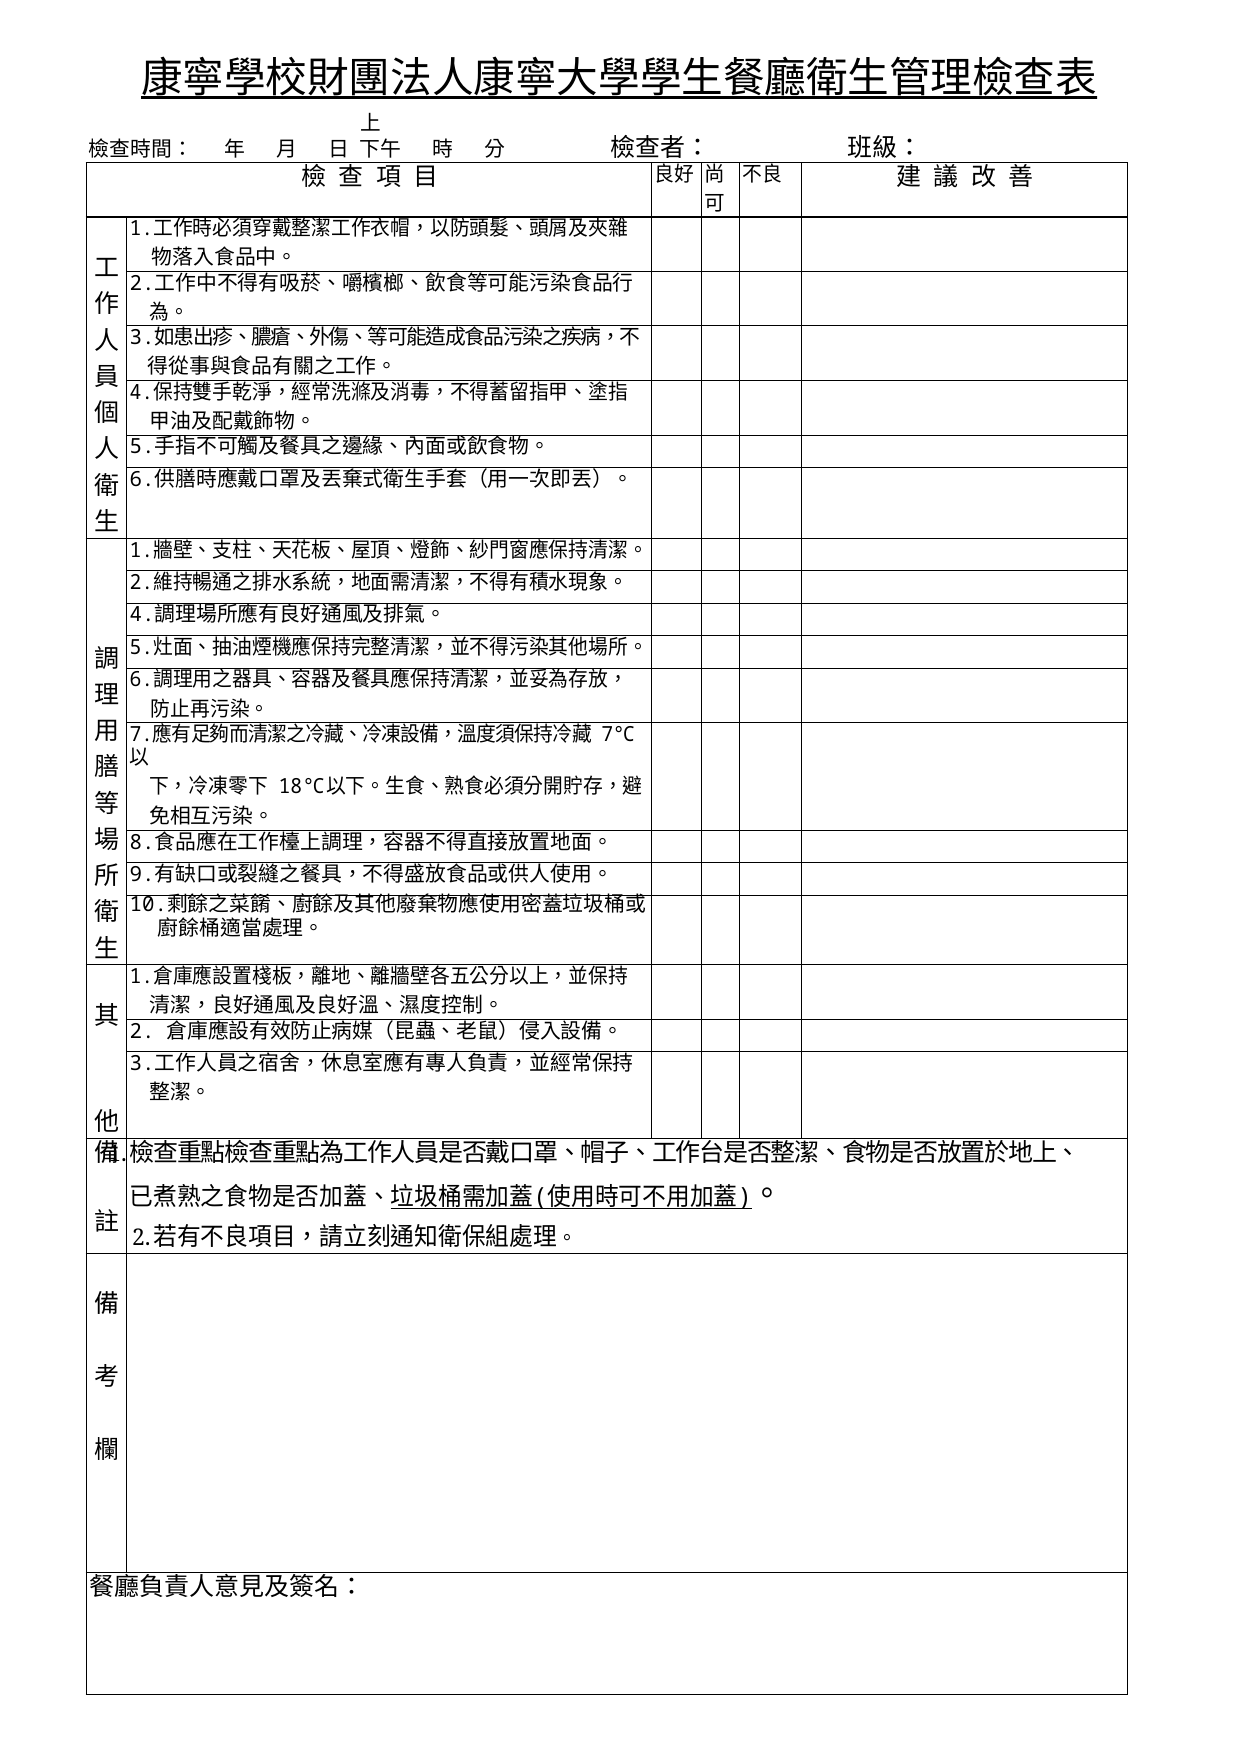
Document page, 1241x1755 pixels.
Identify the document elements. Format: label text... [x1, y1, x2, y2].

table_cell [702, 604, 739, 635]
table_cell 6.調理用之器具、容器及餐具應保持清潔，並妥為存放， 防止再污染。 [127, 669, 651, 722]
table_cell [740, 1052, 801, 1138]
table_header 良好 [652, 163, 701, 216]
table_cell [740, 669, 801, 722]
table_cell [702, 1052, 739, 1138]
table_cell 調理用膳等場所衛生 [87, 539, 126, 964]
table_cell [740, 381, 801, 434]
table_cell [702, 436, 739, 467]
table_cell [702, 723, 739, 830]
table_cell 8.食品應在工作檯上調理，容器不得直接放置地面。 [127, 831, 651, 862]
table_cell [127, 1254, 1127, 1572]
table_cell 餐廳負責人意見及簽名： [87, 1573, 1127, 1694]
table_cell [702, 669, 739, 722]
table_cell [652, 863, 701, 895]
table_cell [740, 896, 801, 964]
table_cell [802, 831, 1127, 862]
table_cell [702, 539, 739, 570]
table_cell [740, 436, 801, 467]
table_cell 備 註 [87, 1139, 126, 1252]
table_cell [740, 863, 801, 895]
table_cell [802, 669, 1127, 722]
table_cell 工作人員個人衛生 [87, 218, 126, 538]
table_cell [652, 468, 701, 538]
table_cell [652, 831, 701, 862]
text 檢查時間： 年 月 日 下午 時 分 檢查者： 班級： [89, 135, 1141, 162]
table_cell [802, 965, 1127, 1019]
table_cell 1.倉庫應設置棧板，離地、離牆壁各五公分以上，並保持 清潔，良好通風及良好溫、濕度控制。 [127, 965, 651, 1019]
table_cell [802, 381, 1127, 434]
table_cell [652, 218, 701, 271]
table_header 尚 可 [702, 163, 739, 216]
table_cell [740, 571, 801, 602]
table_cell [652, 723, 701, 830]
table_cell [702, 1020, 739, 1051]
table_cell [802, 539, 1127, 570]
table_cell 6.供膳時應戴口罩及丟棄式衛生手套（用一次即丟）。 [127, 468, 651, 538]
table_cell [702, 965, 739, 1019]
table_cell 備考欄 [87, 1254, 126, 1572]
table_header 檢 查 項 目 [87, 163, 651, 216]
table_cell [802, 468, 1127, 538]
table_cell [702, 831, 739, 862]
table_cell [652, 381, 701, 434]
table_cell [652, 965, 701, 1019]
table_cell [802, 1020, 1127, 1051]
table_cell [702, 468, 739, 538]
table_cell [802, 326, 1127, 380]
table_cell [802, 896, 1127, 964]
table_cell [652, 1020, 701, 1051]
table_cell [740, 604, 801, 635]
table_cell [740, 326, 801, 380]
table_cell 4.調理場所應有良好通風及排氣。 [127, 604, 651, 635]
table_cell 3.如患出疹、膿瘡、外傷、等可能造成食品污染之疾病，不 得從事與食品有關之工作。 [127, 326, 651, 380]
table_cell 7.應有足夠而清潔之冷藏、冷凍設備，溫度須保持冷藏 7℃以 下，冷凍零下 18℃以下。生食、熟食必須分開貯存，避免相互污染。 [127, 723, 651, 830]
table_cell [652, 1052, 701, 1138]
table_cell [702, 571, 739, 602]
table_cell 2.維持暢通之排水系統，地面需清潔，不得有積水現象。 [127, 571, 651, 602]
table_cell [802, 604, 1127, 635]
table_cell [652, 436, 701, 467]
table_cell [702, 381, 739, 434]
table_cell 5.手指不可觸及餐具之邊緣、內面或飲食物。 [127, 436, 651, 467]
table_cell 9.有缺口或裂縫之餐具，不得盛放食品或供人使用。 [127, 863, 651, 895]
table_cell [652, 539, 701, 570]
table_cell [652, 669, 701, 722]
table_cell 1.工作時必須穿戴整潔工作衣帽，以防頭髮、頭屑及夾雜 物落入食品中。 [127, 218, 651, 271]
table_cell [802, 218, 1127, 271]
table_cell [802, 636, 1127, 667]
table_cell 2.工作中不得有吸菸、嚼檳榔、飲食等可能污染食品行 為。 [127, 272, 651, 325]
table_cell 1.牆壁、支柱、天花板、屋頂、燈飾、紗門窗應保持清潔。 [127, 539, 651, 570]
table_cell [702, 218, 739, 271]
text 上 [360, 113, 1141, 135]
table_cell [652, 326, 701, 380]
table_cell 其 他 [87, 965, 126, 1138]
table_cell [740, 468, 801, 538]
table_cell [802, 863, 1127, 895]
table_cell 5.灶面、抽油煙機應保持完整清潔，並不得污染其他場所。 [127, 636, 651, 667]
table_cell [740, 636, 801, 667]
table_cell [740, 831, 801, 862]
table_cell 3.工作人員之宿舍，休息室應有專人負責，並經常保持 整潔。 [127, 1052, 651, 1138]
text 康寧學校財團法人康寧大學學生餐廳衛生管理檢查表 [141, 44, 1141, 104]
table_cell 10.剩餘之菜餚、廚餘及其他廢棄物應使用密蓋垃圾桶或 廚餘桶適當處理。 [127, 896, 651, 964]
table_cell [802, 571, 1127, 602]
table_cell [702, 863, 739, 895]
table_cell [652, 636, 701, 667]
table_cell [652, 604, 701, 635]
table_cell 2. 倉庫應設有效防止病媒（昆蟲、老鼠）侵入設備。 [127, 1020, 651, 1051]
table_header 不良 [740, 163, 801, 216]
table_cell [802, 436, 1127, 467]
table_cell 4.保持雙手乾淨，經常洗滌及消毒，不得蓄留指甲、塗指 甲油及配戴飾物。 [127, 381, 651, 434]
table_cell [652, 272, 701, 325]
table_cell [652, 571, 701, 602]
table_cell [802, 272, 1127, 325]
table_cell [802, 1052, 1127, 1138]
table_cell [740, 723, 801, 830]
table_cell [702, 896, 739, 964]
table_cell [802, 723, 1127, 830]
table_cell [740, 539, 801, 570]
table_cell [702, 636, 739, 667]
table_cell [740, 218, 801, 271]
table_header 建 議 改 善 [802, 163, 1127, 216]
table_cell [652, 896, 701, 964]
table_cell [740, 272, 801, 325]
table_cell [702, 326, 739, 380]
table_cell [740, 965, 801, 1019]
table_cell 檢查重點檢查重點為工作人員是否戴口罩、帽子、工作台是否整潔、食物是否放置於地上、 已煮熟之食物是否加蓋、垃圾桶需加蓋(使用時可不用加蓋)。 若有不良項目，請立刻通知衛保組處理。 [127, 1139, 1127, 1252]
table_cell [702, 272, 739, 325]
table_cell [740, 1020, 801, 1051]
